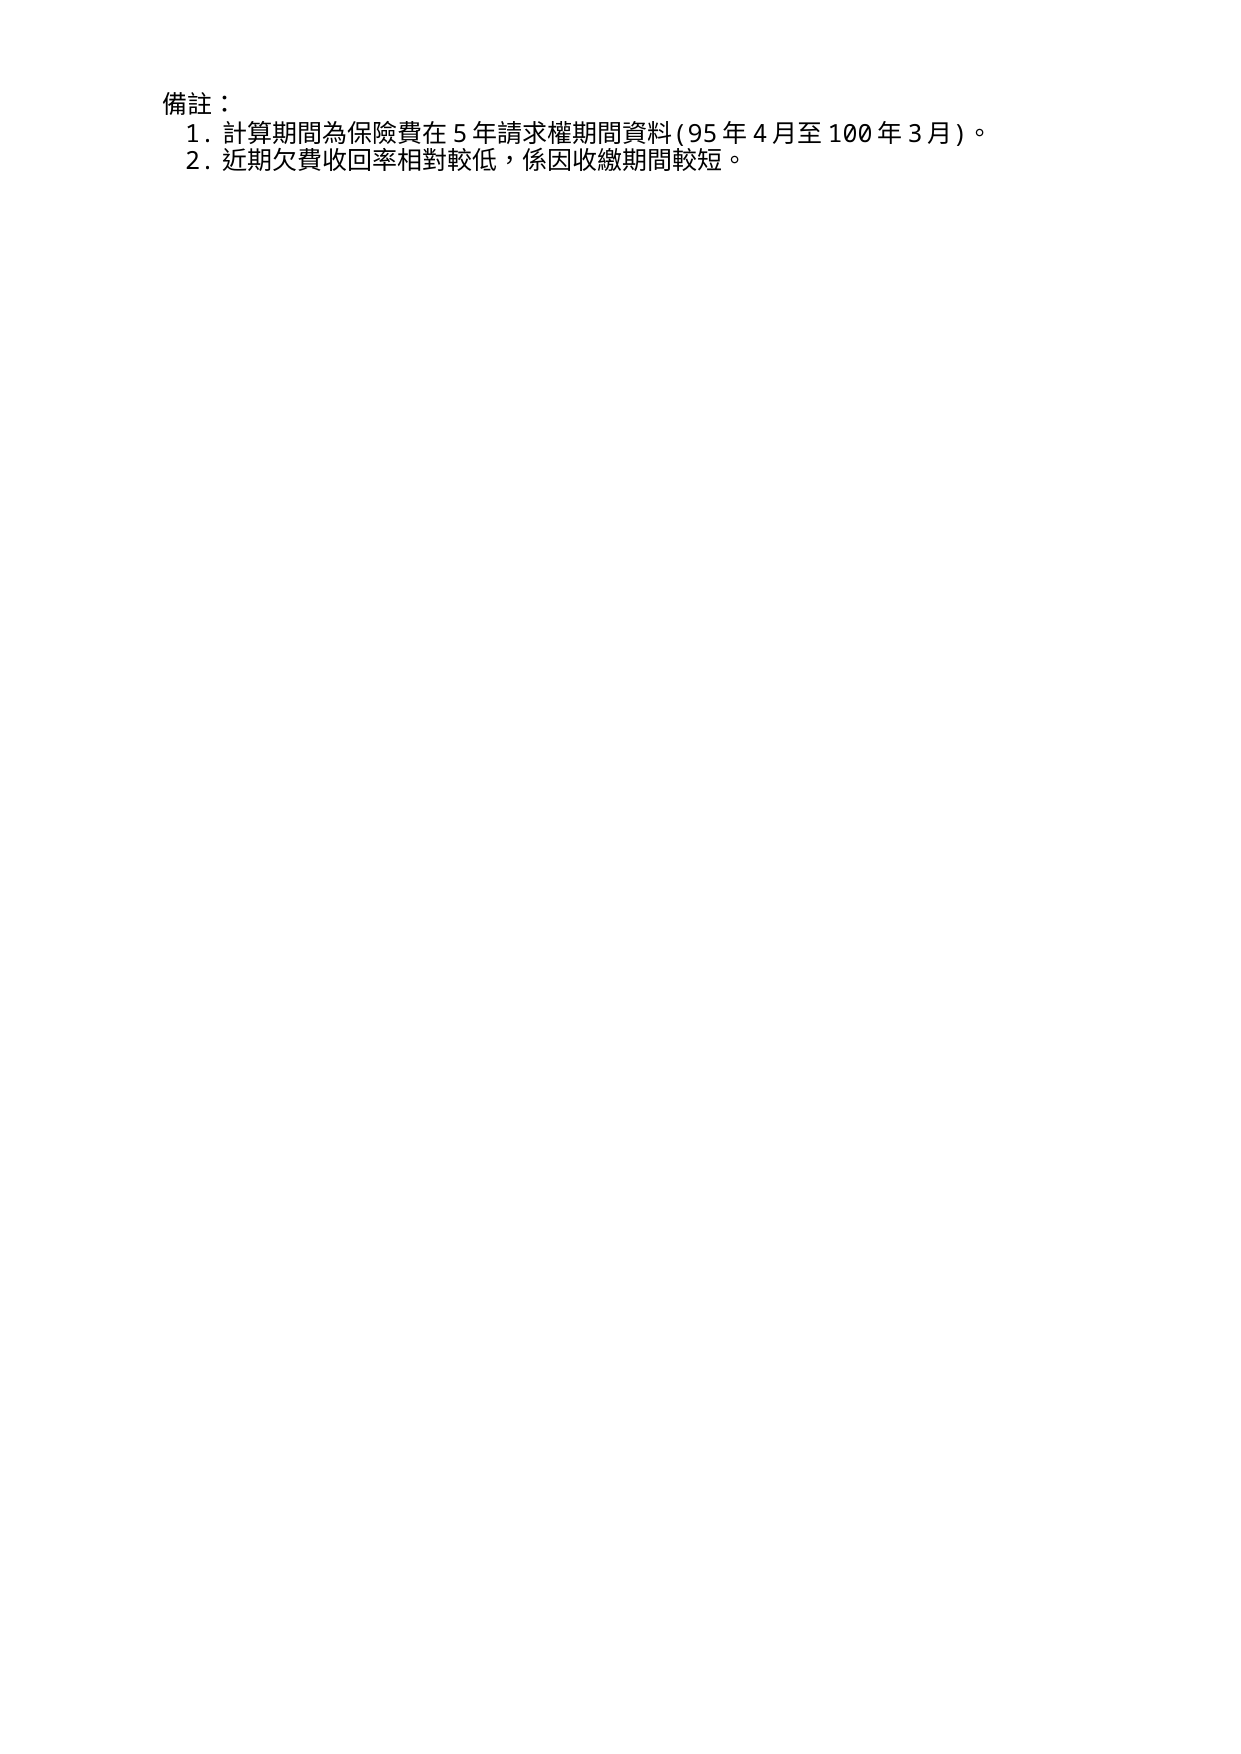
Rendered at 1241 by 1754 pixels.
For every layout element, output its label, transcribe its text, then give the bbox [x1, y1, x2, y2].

text 備註： [162, 85, 1090, 121]
list 計算期間為保險費在5年請求權期間資料(95年4月至100年3月)。 [185, 121, 1108, 148]
list 近期欠費收回率相對較低，係因收繳期間較短。 [185, 148, 1108, 175]
